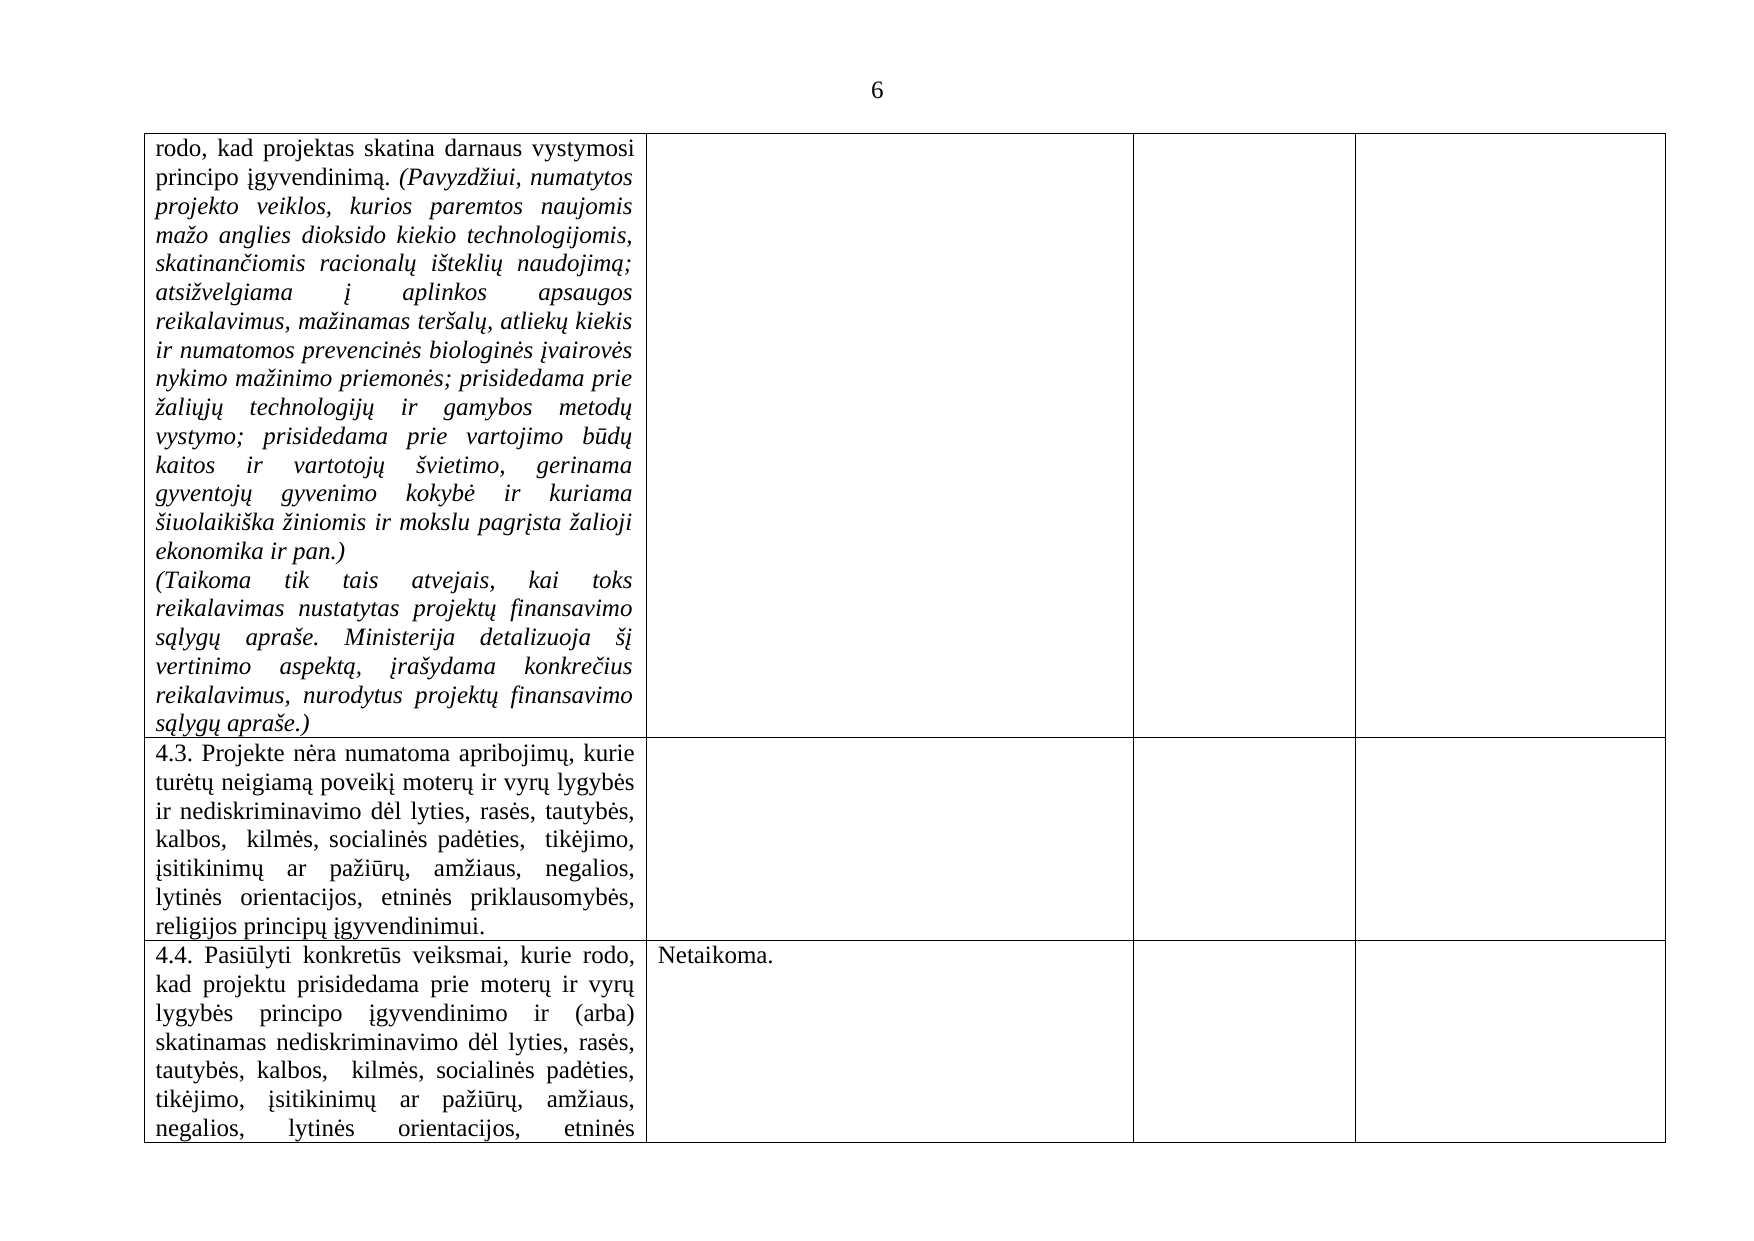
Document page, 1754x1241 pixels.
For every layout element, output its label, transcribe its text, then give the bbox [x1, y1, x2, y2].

table_cell Netaikoma. [647, 941, 1133, 1142]
table_cell [1134, 738, 1355, 939]
table_cell [1134, 941, 1355, 1142]
table_cell 4.3. Projekte nėra numatoma apribojimų, kurie turėtų neigiamą poveikį moterų ir vyrų lygybės ir nediskriminavimo dėl lyties, rasės, tautybės, kalbos, kilmės, socialinės padėties, tikėjimo, įsitikinimų ar pažiūrų, amžiaus, negalios, lytinės orientacijos, etninės priklausomybės, religijos principų įgyvendinimui. [145, 738, 646, 939]
table_cell [647, 134, 1133, 737]
table_cell rodo, kad projektas skatina darnaus vystymosi principo įgyvendinimą. (Pavyzdžiui, numatytos projekto veiklos, kurios paremtos naujomis mažo anglies dioksido kiekio technologijomis, skatinančiomis racionalų išteklių naudojimą; atsižvelgiama į aplinkos apsaugos reikalavimus, mažinamas teršalų, atliekų kiekis ir numatomos prevencinės biologinės įvairovės nykimo mažinimo priemonės; prisidedama prie žaliųjų technologijų ir gamybos metodų vystymo; prisidedama prie vartojimo būdų kaitos ir vartotojų švietimo, gerinama gyventojų gyvenimo kokybė ir kuriama šiuolaikiška žiniomis ir mokslu pagrįsta žalioji ekonomika ir pan.) (Taikoma tik tais atvejais, kai toks reikalavimas nustatytas projektų finansavimo sąlygų apraše. Ministerija detalizuoja šį vertinimo aspektą, įrašydama konkrečius reikalavimus, nurodytus projektų finansavimo sąlygų apraše.) [145, 134, 646, 737]
table_cell [1134, 134, 1355, 737]
table_cell [647, 738, 1133, 939]
table_cell [1356, 738, 1665, 939]
table_cell [1356, 941, 1665, 1142]
table_cell [1356, 134, 1665, 737]
table_cell 4.4. Pasiūlyti konkretūs veiksmai, kurie rodo, kad projektu prisidedama prie moterų ir vyrų lygybės principo įgyvendinimo ir (arba) skatinamas nediskriminavimo dėl lyties, rasės, tautybės, kalbos, kilmės, socialinės padėties, tikėjimo, įsitikinimų ar pažiūrų, amžiaus, negalios, lytinės orientacijos, etninės [145, 941, 646, 1142]
